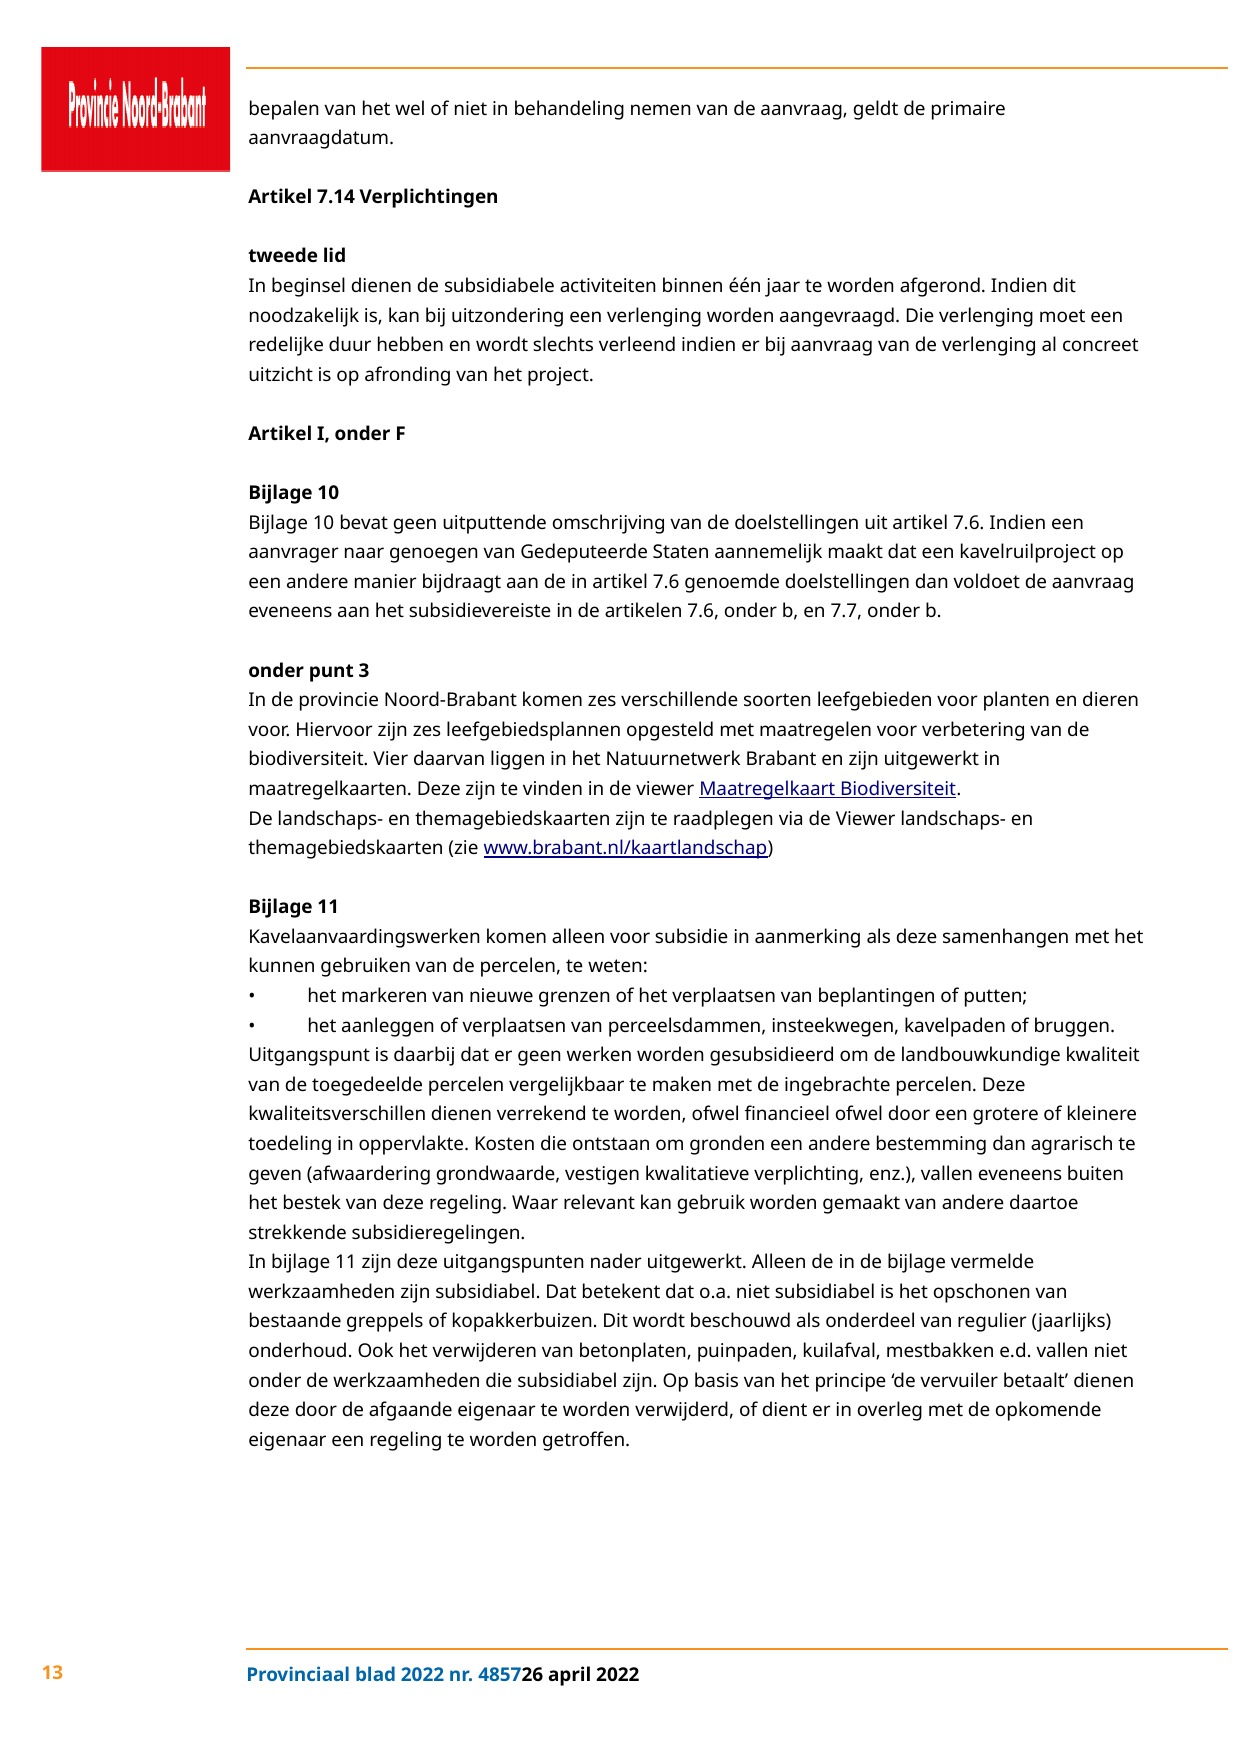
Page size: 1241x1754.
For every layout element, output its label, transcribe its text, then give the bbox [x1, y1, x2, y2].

text bepalen van het wel of niet in behandeling nemen van de aanvraag, geldt de primaire aanvraagdatum. [248, 95, 1152, 150]
list het aanleggen of verplaatsen van perceelsdammen, insteekwegen, kavelpaden of bruggen. [248, 1012, 1152, 1038]
text Uitgangspunt is daarbij dat er geen werken worden gesubsidieerd om de landbouwkundige kwaliteit van de toegedeelde percelen vergelijkbaar te maken met de ingebrachte percelen. Deze kwaliteitsverschillen dienen verrekend te worden, ofwel financieel ofwel door een grotere of kleinere toedeling in oppervlakte. Kosten die ontstaan om gronden een andere bestemming dan agrarisch te geven (afwaardering grondwaarde, vestigen kwalitatieve verplichting, enz.), vallen eveneens buiten het bestek van deze regeling. Waar relevant kan gebruik worden gemaakt van andere daartoe strekkende subsidieregelingen. [248, 1041, 1152, 1245]
text De landschaps- en themagebiedskaarten zijn te raadplegen via de Viewer landschaps- en themagebiedskaarten (zie www.brabant.nl/kaartlandschap) [248, 805, 1152, 860]
text Bijlage 11 [248, 893, 1152, 919]
text Kavelaanvaardingswerken komen alleen voor subsidie in aanmerking als deze samenhangen met het kunnen gebruiken van de percelen, te weten: [248, 923, 1152, 978]
text In bijlage 11 zijn deze uitgangspunten nader uitgewerkt. Alleen de in de bijlage vermelde werkzaamheden zijn subsidiabel. Dat betekent dat o.a. niet subsidiabel is het opschonen van bestaande greppels of kopakkerbuizen. Dit wordt beschouwd als onderdeel van regulier (jaarlijks) onderhoud. Ook het verwijderen van betonplaten, puinpaden, kuilafval, mestbakken e.d. vallen niet onder de werkzaamheden die subsidiabel zijn. Op basis van het principe ‘de vervuiler betaalt’ dienen deze door de afgaande eigenaar te worden verwijderd, of dient er in overleg met de opkomende eigenaar een regeling te worden getroffen. [248, 1248, 1152, 1452]
text In de provincie Noord-Brabant komen zes verschillende soorten leefgebieden voor planten en dieren voor. Hiervoor zijn zes leefgebiedsplannen opgesteld met maatregelen voor verbetering van de biodiversiteit. Vier daarvan liggen in het Natuurnetwerk Brabant en zijn uitgewerkt in maatregelkaarten. Deze zijn te vinden in de viewer Maatregelkaart Biodiversiteit. [248, 686, 1152, 801]
text tweede lid [248, 243, 1152, 268]
text Artikel 7.14 Verplichtingen [248, 183, 1152, 209]
text Bijlage 10 bevat geen uitputtende omschrijving van de doelstellingen uit artikel 7.6. Indien een aanvrager naar genoegen van Gedeputeerde Staten aannemelijk maakt dat een kavelruilproject op een andere manier bijdraagt aan de in artikel 7.6 genoemde doelstellingen dan voldoet de aanvraag eveneens aan het subsidievereiste in de artikelen 7.6, onder b, en 7.7, onder b. [248, 509, 1152, 623]
text onder punt 3 [248, 657, 1152, 683]
picture [41, 47, 231, 172]
text Bijlage 10 [248, 479, 1152, 505]
text In beginsel dienen de subsidiabele activiteiten binnen één jaar te worden afgerond. Indien dit noodzakelijk is, kan bij uitzondering een verlenging worden aangevraagd. Die verlenging moet een redelijke duur hebben en wordt slechts verleend indien er bij aanvraag van de verlenging al concreet uitzicht is op afronding van het project. [248, 272, 1152, 387]
list het markeren van nieuwe grenzen of het verplaatsen van beplantingen of putten; [248, 982, 1152, 1008]
text Artikel I, onder F [248, 420, 1152, 446]
